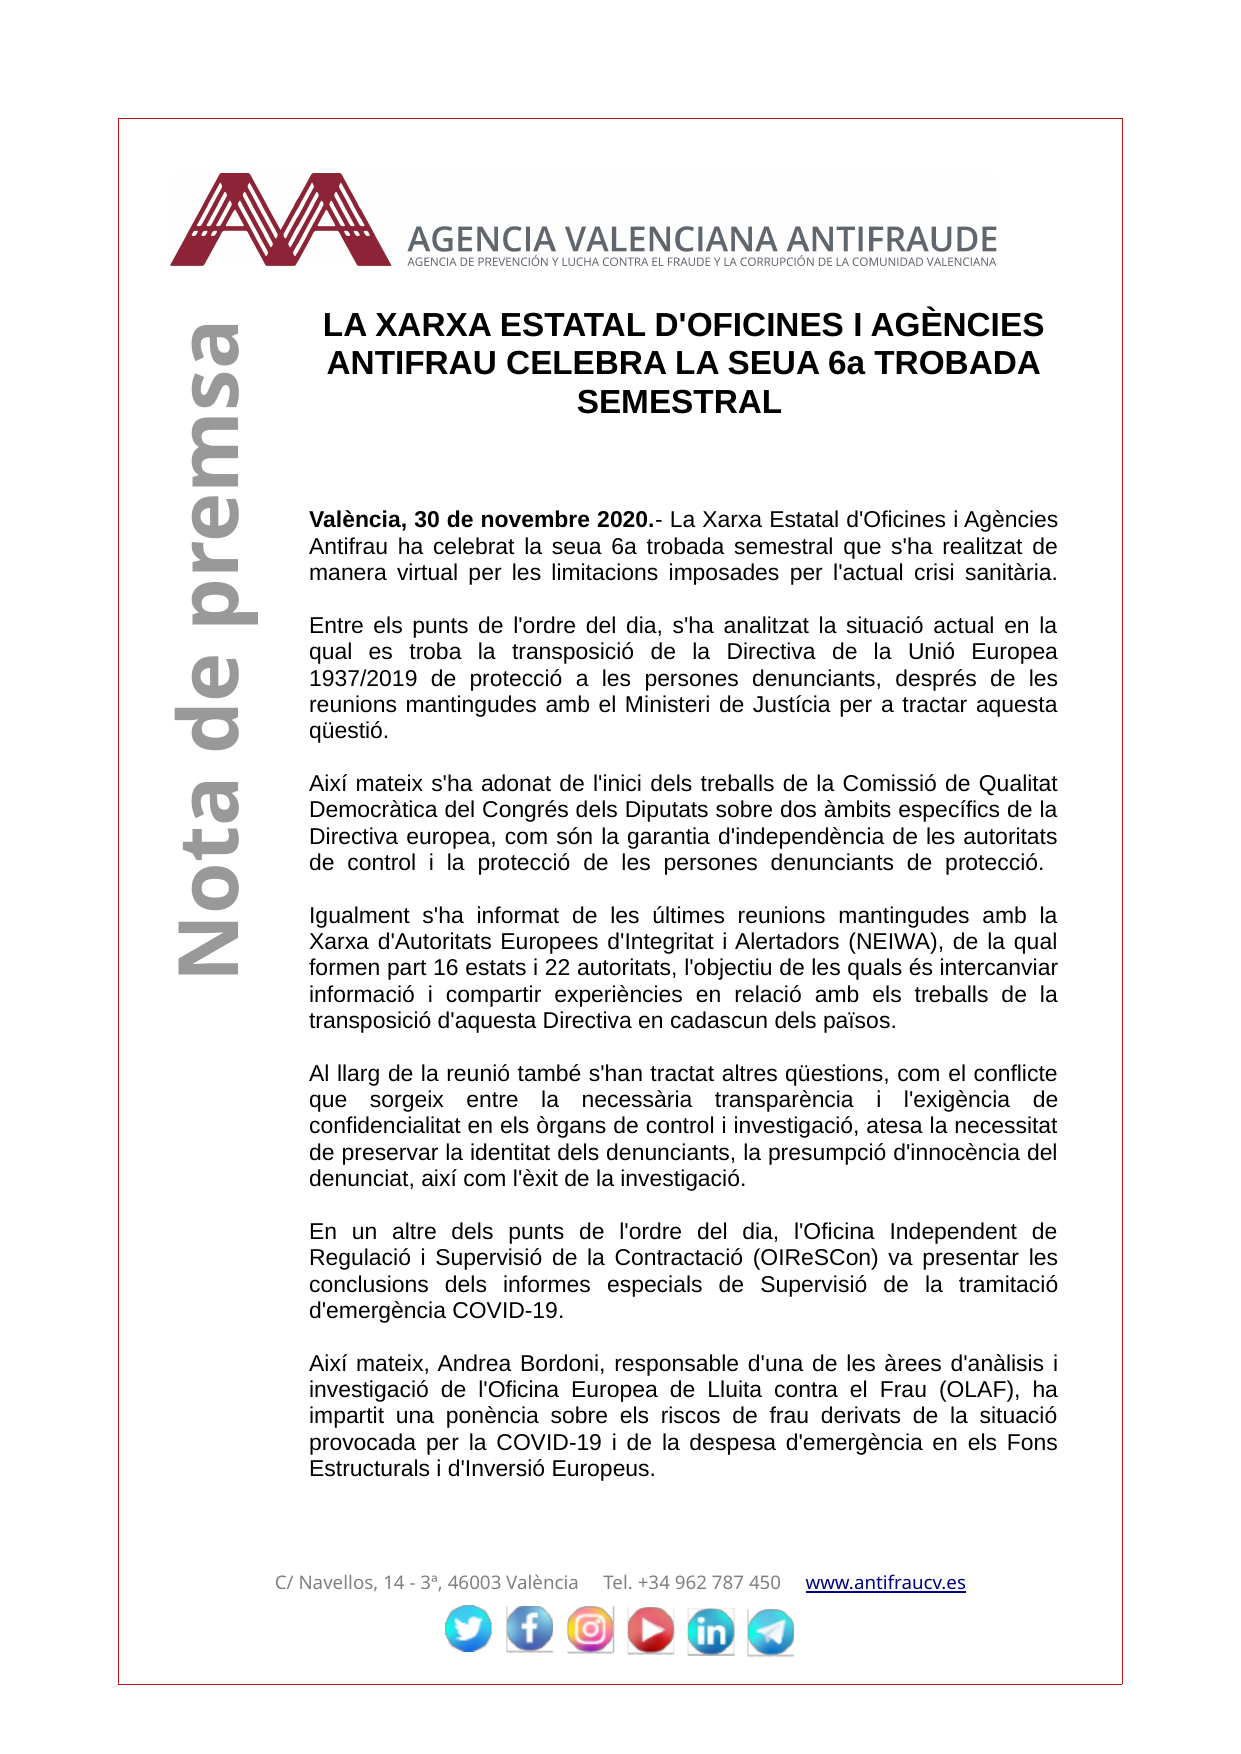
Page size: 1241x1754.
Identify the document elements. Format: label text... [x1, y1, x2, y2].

picture [444, 1604, 492, 1652]
table_header LA XARXA ESTATAL D'OFICINES I AGÈNCIES ANTIFRAU CELEBRA LA SEUA 6a TROBADA SEMESTRAL València, 30 de novembre 2020.- La Xarxa Estatal d'Oficines i Agències Antifrau ha celebrat la seua 6a trobada semestral que s'ha realitzat de manera virtual per les limitacions imposades per l'actual crisi sanitària. Entre els punts de l'ordre del dia, s'ha analitzat la situació actual en la qual es troba la transposició de la Directiva de la Unió Europea 1937/2019 de protecció a les persones denunciants, després de les reunions mantingudes amb el Ministeri de Justícia per a tractar aquesta qüestió. Així mateix s'ha adonat de l'inici dels treballs de la Comissió de Qualitat Democràtica del Congrés dels Diputats sobre dos àmbits específics de la Directiva europea, com són la garantia d'independència de les autoritats de control i la protecció de les persones denunciants de protecció. Igualment s'ha informat de les últimes reunions mantingudes amb la Xarxa d'Autoritats Europees d'Integritat i Alertadors (NEIWA), de la qual formen part 16 estats i 22 autoritats, l'objectiu de les quals és intercanviar informació i compartir experiències en relació amb els treballs de la transposició d'aquesta Directiva en cadascun dels països. Al llarg de la reunió també s'han tractat altres qüestions, com el conflicte que sorgeix entre la necessària transparència i l'exigència de confidencialitat en els òrgans de control i investigació, atesa la necessitat de preservar la identitat dels denunciants, la presumpció d'innocència del denunciat, així com l'èxit de la investigació. En un altre dels punts de l'ordre del dia, l'Oficina Independent de Regulació i Supervisió de la Contractació (OIReSCon) va presentar les conclusions dels informes especials de Supervisió de la tramitació d'emergència COVID-19. Així mateix, Andrea Bordoni, responsable d'una de les àrees d'anàlisis i investigació de l'Oficina Europea de Lluita contra el Frau (OLAF), ha impartit una ponència sobre els riscos de frau derivats de la situació provocada per la COVID-19 i de la despesa d'emergència en els Fons Estructurals i d'Inversió Europeus. [303, 270, 1064, 1540]
picture [687, 1608, 735, 1656]
picture [567, 1606, 615, 1654]
table_header Nota de premsa [143, 270, 303, 1540]
picture [627, 1607, 675, 1655]
picture [506, 1606, 553, 1653]
picture [747, 1609, 794, 1657]
picture [170, 173, 997, 266]
